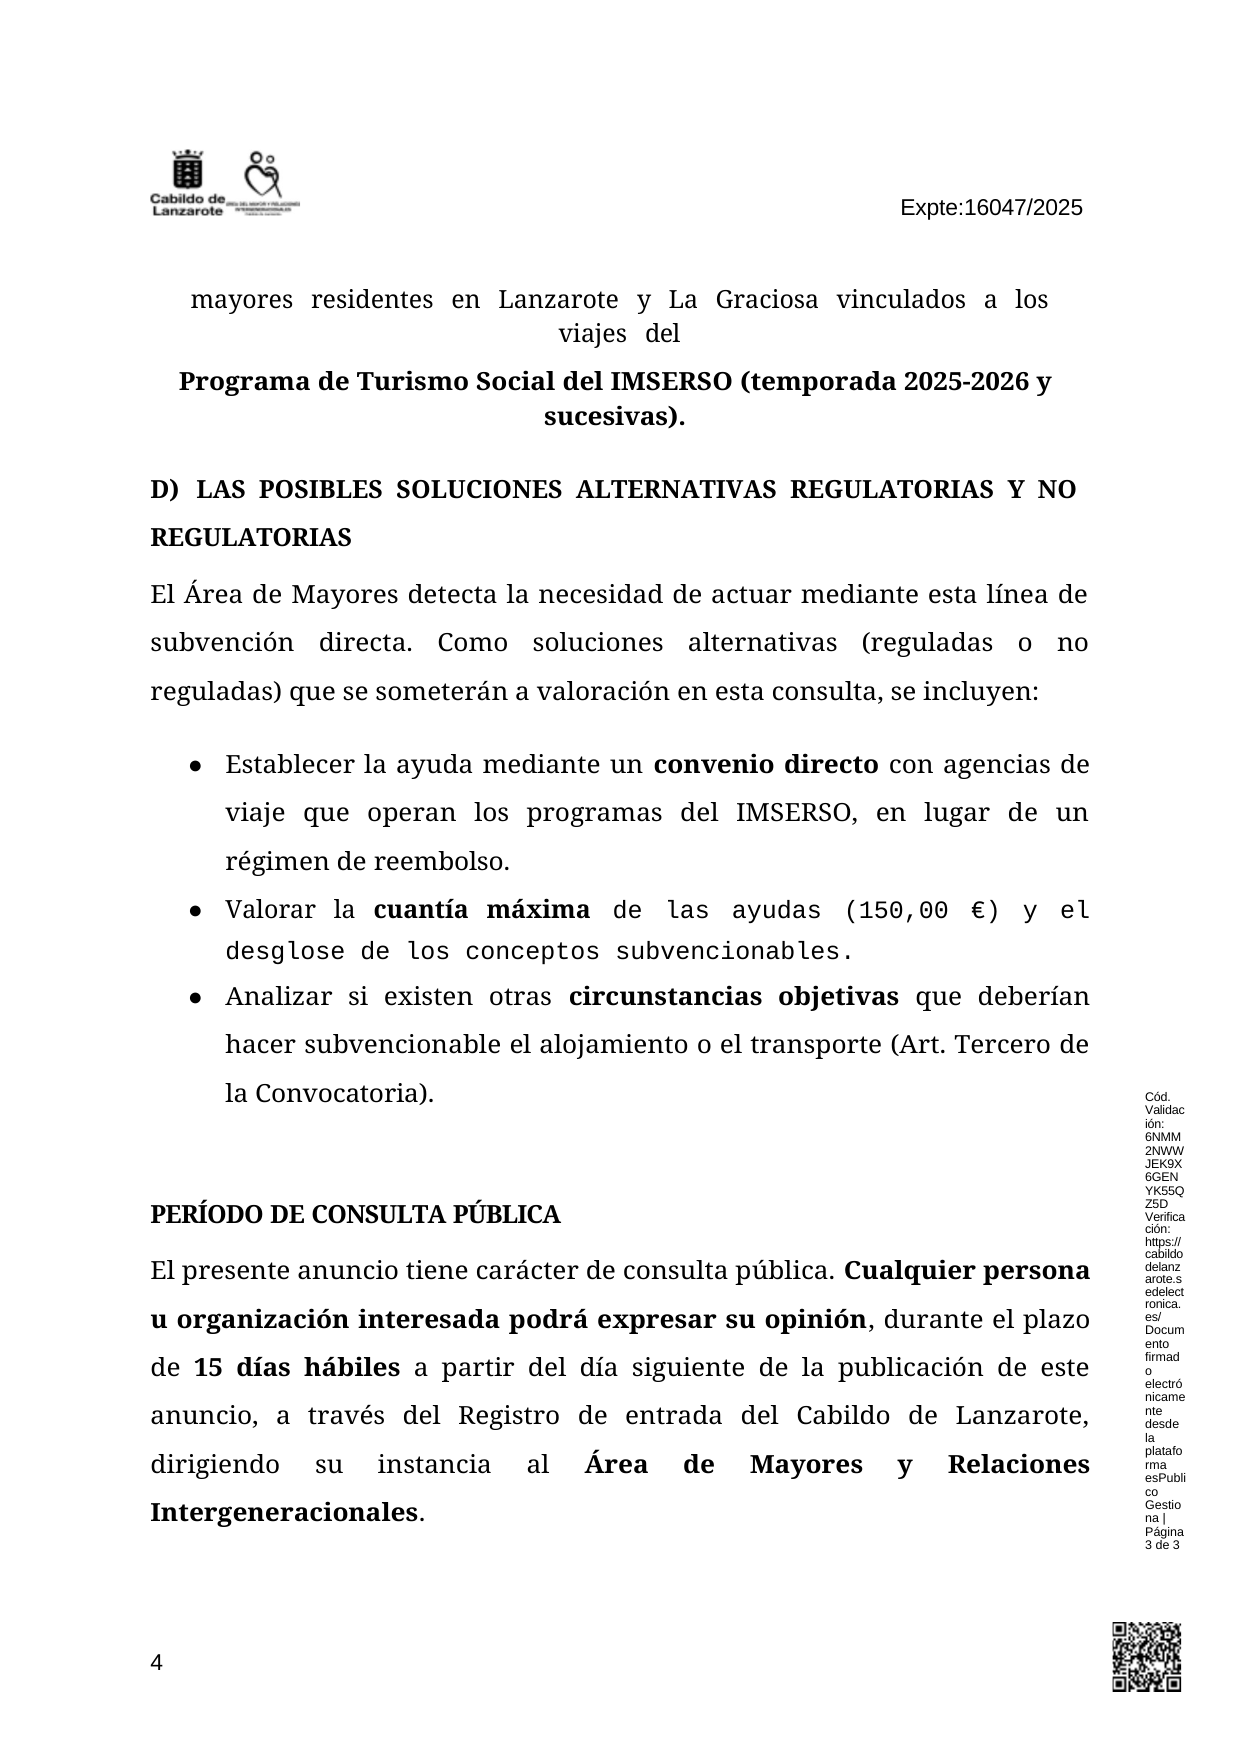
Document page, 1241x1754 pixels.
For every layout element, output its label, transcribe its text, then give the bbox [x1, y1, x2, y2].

picture [150, 149, 301, 216]
subtitle LAS POSIBLES SOLUCIONES ALTERNATIVAS REGULATORIAS Y NO REGULATORIAS [150, 472, 1090, 554]
text Documento firmado electrónicamente desde la plataforma esPublico Gestiona | Página 3 de 3 [1145, 1324, 1186, 1552]
text Programa de Turismo Social del IMSERSO (temporada 2025-2026 y sucesivas). [137, 364, 1093, 432]
text Cód. Validación: 6NMM2NWWJEK9X6GENYK55QZ5D [1145, 1091, 1186, 1211]
subtitle PERÍODO DE CONSULTA PÚBLICA [150, 1196, 1093, 1231]
list Analizar si existen otras circunstancias objetivas que deberían hacer subvencionable el alojamiento o el transporte (Art. Tercero de la Convocatoria). [188, 979, 1090, 1109]
text mayores residentes en Lanzarote y La Graciosa vinculados a los viajes del [148, 282, 1091, 350]
picture [1112, 1622, 1182, 1692]
list Establecer la ayuda mediante un convenio directo con agencias de viaje que operan los programas del IMSERSO, en lugar de un régimen de reembolso. [188, 747, 1090, 877]
text El presente anuncio tiene carácter de consulta pública. Cualquier persona u organización interesada podrá expresar su opinión, durante el plazo de 15 días hábiles a partir del día siguiente de la publicación de este anuncio, a través del Registro de entrada del Cabildo de Lanzarote, dirigiendo su instancia al Área de Mayores y Relaciones Intergeneracionales. [150, 1253, 1091, 1529]
list Valorar la cuantía máxima de las ayudas (150,00 €) y el desglose de los conceptos subvencionables. [188, 892, 1090, 967]
text Verificación: https://cabildodelanzarote.sedelectronica.es/ [1145, 1211, 1186, 1324]
text El Área de Mayores detecta la necesidad de actuar mediante esta línea de subvención directa. Como soluciones alternativas (reguladas o no reguladas) que se someterán a valoración en esta consulta, se incluyen: [150, 577, 1089, 707]
